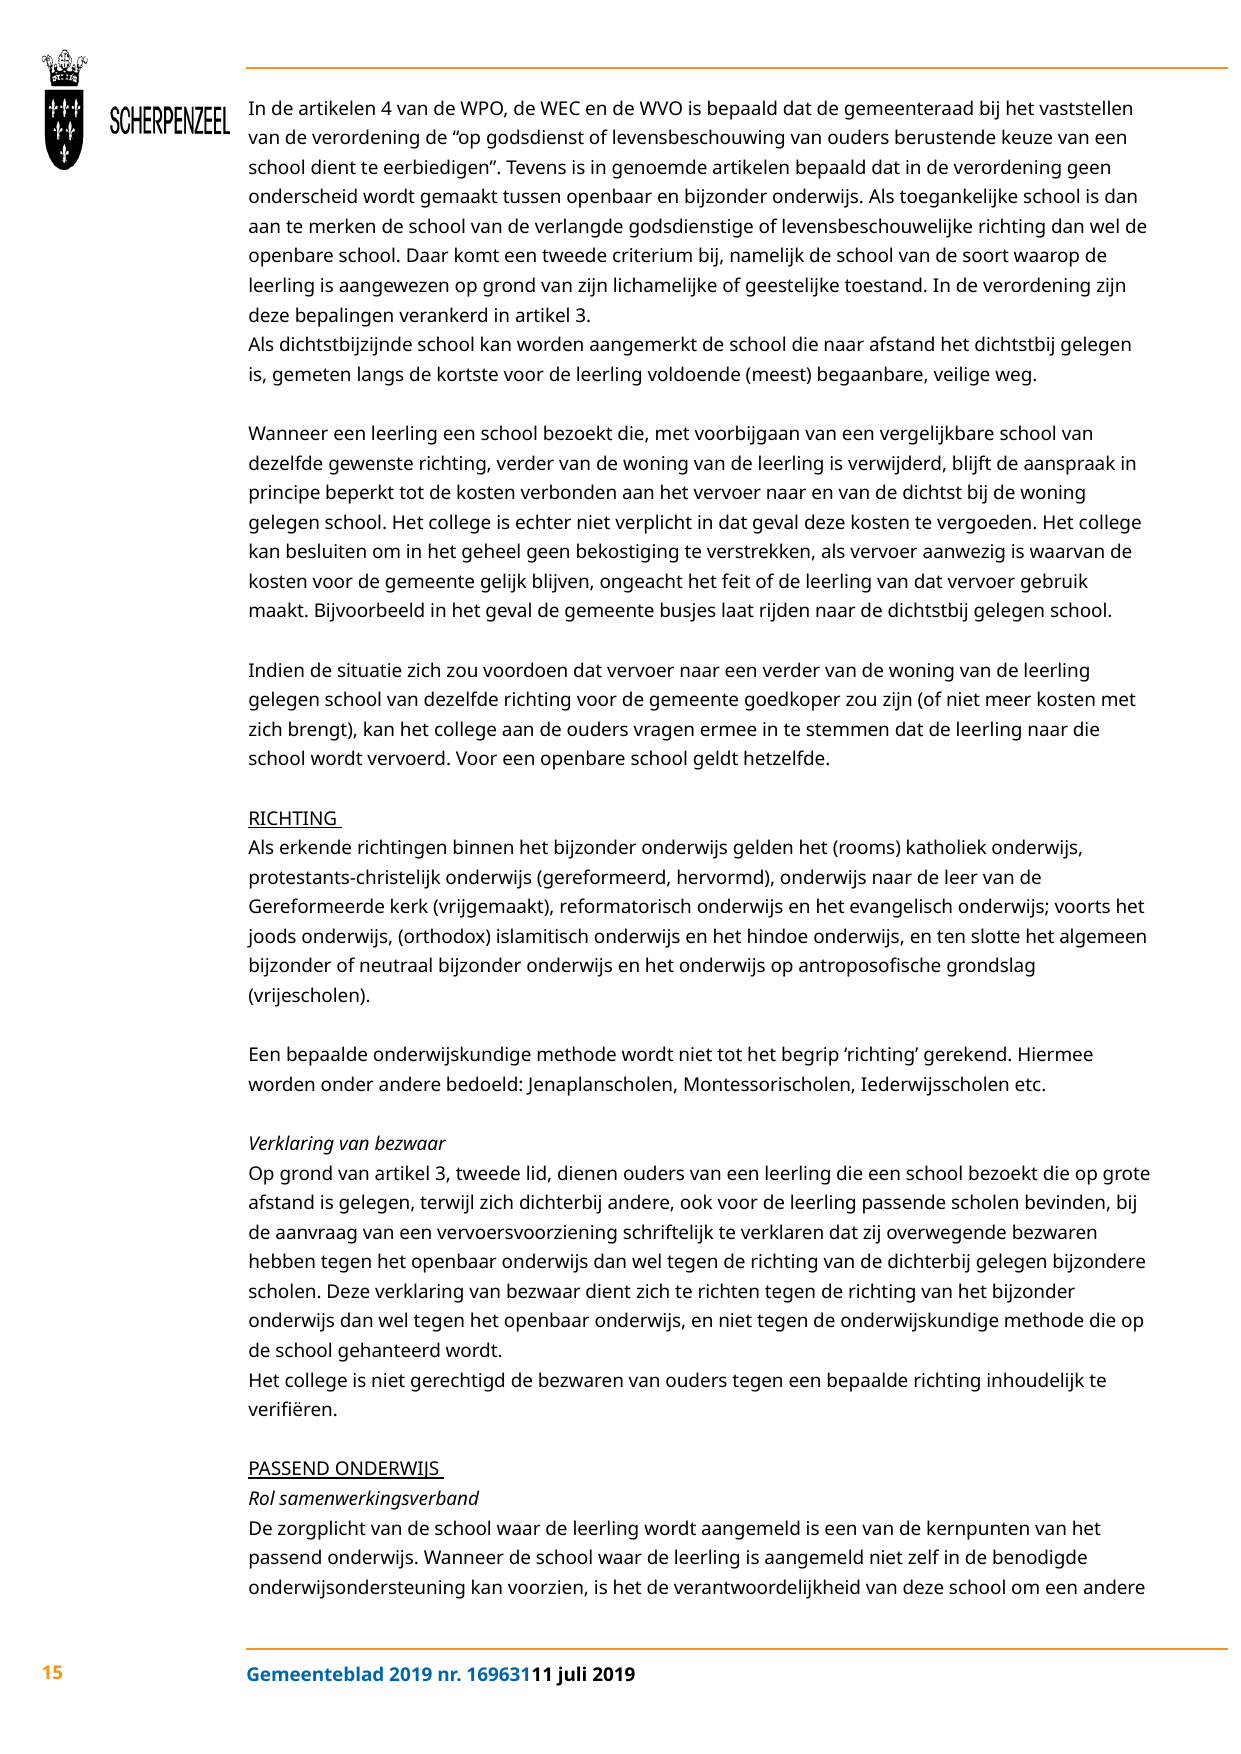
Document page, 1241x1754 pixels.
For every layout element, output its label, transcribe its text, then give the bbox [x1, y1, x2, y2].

text Het college is niet gerechtigd de bezwaren van ouders tegen een bepaalde richting inhoudelijk te verifiëren. [248, 1367, 1152, 1422]
text De zorgplicht van de school waar de leerling wordt aangemeld is een van de kernpunten van het passend onderwijs. Wanneer de school waar de leerling is aangemeld niet zelf in de benodigde onderwijsondersteuning kan voorzien, is het de verantwoordelijkheid van deze school om een andere [248, 1515, 1152, 1600]
text Als erkende richtingen binnen het bijzonder onderwijs gelden het (rooms) katholiek onderwijs, protestants-christelijk onderwijs (gereformeerd, hervormd), onderwijs naar de leer van de Gereformeerde kerk (vrijgemaakt), reformatorisch onderwijs en het evangelisch onderwijs; voorts het joods onderwijs, (orthodox) islamitisch onderwijs en het hindoe onderwijs, en ten slotte het algemeen bijzonder of neutraal bijzonder onderwijs en het onderwijs op antroposofische grondslag (vrijescholen). [248, 834, 1152, 1008]
text PASSEND ONDERWIJS [248, 1456, 1152, 1481]
text In de artikelen 4 van de WPO, de WEC en de WVO is bepaald dat de gemeenteraad bij het vaststellen van de verordening de “op godsdienst of levensbeschouwing van ouders berustende keuze van een school dient te eerbiedigen”. Tevens is in genoemde artikelen bepaald dat in de verordening geen onderscheid wordt gemaakt tussen openbaar en bijzonder onderwijs. Als toegankelijke school is dan aan te merken de school van de verlangde godsdienstige of levensbeschouwelijke richting dan wel de openbare school. Daar komt een tweede criterium bij, namelijk de school van de soort waarop de leerling is aangewezen op grond van zijn lichamelijke of geestelijke toestand. In de verordening zijn deze bepalingen verankerd in artikel 3. [248, 95, 1152, 328]
text RICHTING [248, 805, 1152, 831]
text Op grond van artikel 3, tweede lid, dienen ouders van een leerling die een school bezoekt die op grote afstand is gelegen, terwijl zich dichterbij andere, ook voor de leerling passende scholen bevinden, bij de aanvraag van een vervoersvoorziening schriftelijk te verklaren dat zij overwegende bezwaren hebben tegen het openbaar onderwijs dan wel tegen de richting van de dichterbij gelegen bijzondere scholen. Deze verklaring van bezwaar dient zich te richten tegen de richting van het bijzonder onderwijs dan wel tegen het openbaar onderwijs, en niet tegen de onderwijskundige methode die op de school gehanteerd wordt. [248, 1160, 1152, 1363]
text Wanneer een leerling een school bezoekt die, met voorbijgaan van een vergelijkbare school van dezelfde gewenste richting, verder van de woning van de leerling is verwijderd, blijft de aanspraak in principe beperkt tot de kosten verbonden aan het vervoer naar en van de dichtst bij de woning gelegen school. Het college is echter niet verplicht in dat geval deze kosten te vergoeden. Het college kan besluiten om in het geheel geen bekostiging te verstrekken, als vervoer aanwezig is waarvan de kosten voor de gemeente gelijk blijven, ongeacht het feit of de leerling van dat vervoer gebruik maakt. Bijvoorbeeld in het geval de gemeente busjes laat rijden naar de dichtstbij gelegen school. [248, 420, 1152, 623]
text Als dichtstbijzijnde school kan worden aangemerkt de school die naar afstand het dichtstbij gelegen is, gemeten langs de kortste voor de leerling voldoende (meest) begaanbare, veilige weg. [248, 331, 1152, 387]
text Verklaring van bezwaar [248, 1130, 1152, 1156]
text Indien de situatie zich zou voordoen dat vervoer naar een verder van de woning van de leerling gelegen school van dezelfde richting voor de gemeente goedkoper zou zijn (of niet meer kosten met zich brengt), kan het college aan de ouders vragen ermee in te stemmen dat de leerling naar die school wordt vervoerd. Voor een openbare school geldt hetzelfde. [248, 657, 1152, 771]
picture [41, 47, 231, 172]
text Rol samenwerkingsverband [248, 1485, 1152, 1511]
text Een bepaalde onderwijskundige methode wordt niet tot het begrip ‘richting’ gerekend. Hiermee worden onder andere bedoeld: Jenaplanscholen, Montessorischolen, Iederwijsscholen etc. [248, 1041, 1152, 1097]
